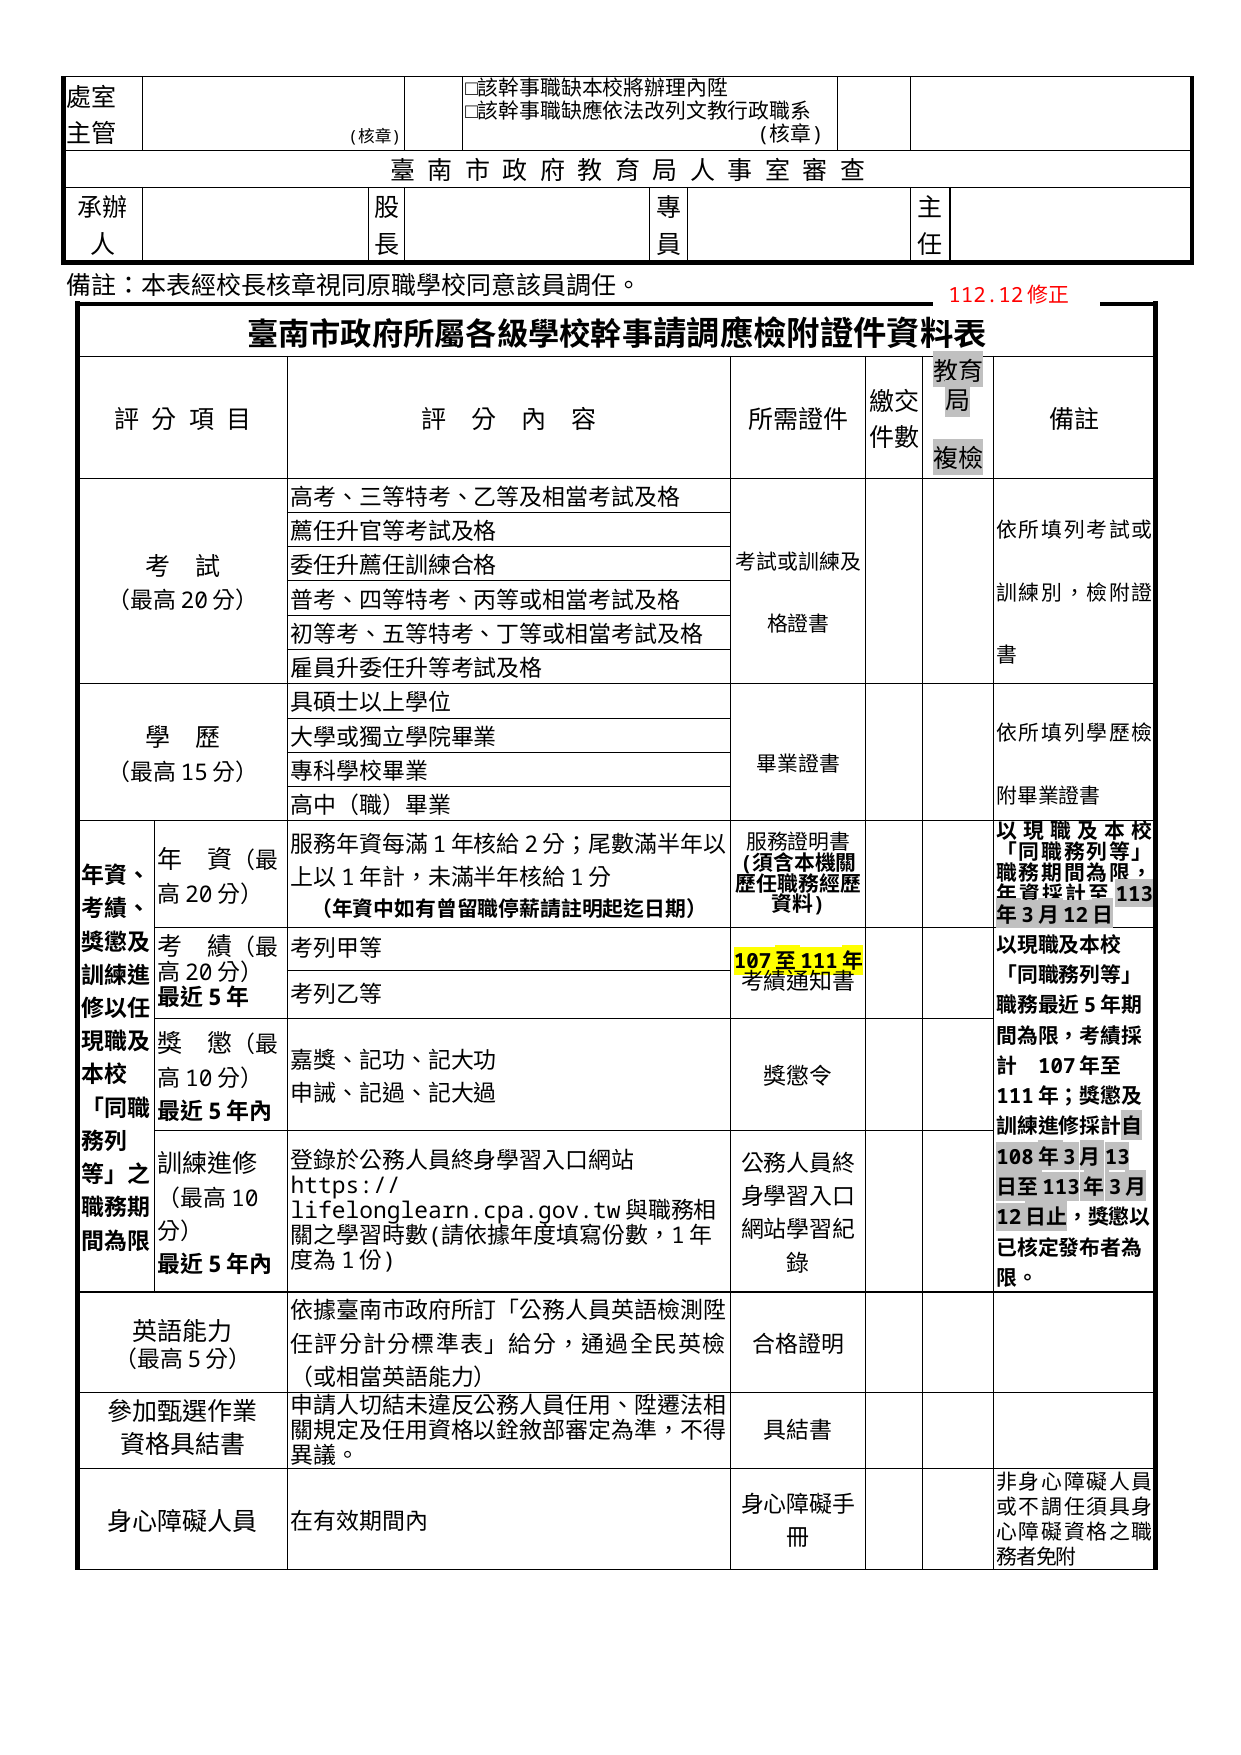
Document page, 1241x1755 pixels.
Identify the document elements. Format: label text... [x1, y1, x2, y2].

table_cell 申請人切結未違反公務人員任用、陞遷法相關規定及任用資格以銓敘部審定為準，不得異議。 [288, 1393, 730, 1468]
table_cell [866, 1393, 922, 1468]
table_cell [994, 1393, 1153, 1468]
table_cell 以現職及本校「同職務列等」職務最近5年期間為限，考績採計 107年至111年；獎懲及訓練進修採計自108年3月13日至113年3月12日止，獎懲以已核定發布者為限。 [994, 928, 1153, 1291]
table_cell [405, 77, 462, 149]
table_cell 服務年資每滿1年核給2分；尾數滿半年以上以1年計，未滿半年核給1分 （年資中如有曾留職停薪請註明起迄日期） [288, 821, 730, 927]
table_cell 主任 [911, 188, 949, 260]
table_cell 依據臺南市政府所訂「公務人員英語檢測陞任評分計分標準表」給分，通過全民英檢（或相當英語能力） [288, 1293, 730, 1392]
table_cell □該幹事職缺本校將辦理內陞 □該幹事職缺應依法改列文教行政職系 (核章) [463, 77, 837, 149]
table_cell 英語能力 （最高5分） [80, 1293, 287, 1392]
table_cell [405, 188, 649, 260]
table_cell 考列甲等 [288, 928, 730, 970]
table_cell [866, 928, 922, 1018]
table_cell 評 分 項 目 [80, 357, 287, 478]
table_cell 獎懲令 [731, 1019, 865, 1130]
table_cell 考列乙等 [288, 971, 730, 1018]
table_cell [994, 1293, 1153, 1392]
table_cell [923, 479, 993, 683]
table_cell [923, 1393, 993, 1468]
table_cell 所需證件 [731, 357, 865, 478]
table_cell 依所填列考試或訓練別，檢附證書 [994, 479, 1153, 683]
text 備註：本表經校長核章視同原職學校同意該員調任。 [66, 265, 1116, 320]
table_cell (核章) [143, 77, 404, 149]
table_cell 獎 懲（最高10分） 最近5年內 [155, 1019, 287, 1130]
table_cell 107至111年 考績通知書 [731, 928, 865, 1018]
table_cell 參加甄選作業 資格具結書 [80, 1393, 287, 1468]
table_cell 具碩士以上學位 [288, 684, 730, 717]
table_cell 畢業證書 [731, 684, 865, 820]
table_cell [923, 1131, 993, 1291]
table_cell 合格證明 [731, 1293, 865, 1392]
table_cell 嘉獎、記功、記大功 申誡、記過、記大過 [288, 1019, 730, 1130]
table_cell 處室主管 [66, 77, 142, 149]
table_cell 服務證明書 (須含本機關歷任職務經歷資料) [731, 821, 865, 927]
table_cell 委任升薦任訓練合格 [288, 547, 730, 580]
table_cell 考 績（最高20分） 最近5年 [155, 928, 287, 1018]
table_cell [866, 479, 922, 683]
table_cell [866, 1469, 922, 1569]
table_cell 高中（職）畢業 [288, 787, 730, 820]
table_cell 臺 南 市 政 府 教 育 局 人 事 室 審 查 [66, 151, 1190, 187]
table_cell 專科學校畢業 [288, 753, 730, 786]
table_cell 公務人員終身學習入口網站學習紀錄 [731, 1131, 865, 1291]
table_cell 雇員升委任升等考試及格 [288, 650, 730, 683]
table_cell 備註 [994, 357, 1153, 478]
text 112.12修正 [948, 279, 1085, 309]
table_cell 依所填列學歷檢附畢業證書 [994, 684, 1153, 820]
table_cell 具結書 [731, 1393, 865, 1468]
table_cell 考 試 （最高20分） [80, 479, 287, 683]
table_cell [143, 188, 368, 260]
table_cell 在有效期間內 [288, 1469, 730, 1569]
table_cell [866, 1131, 922, 1291]
table_cell [923, 821, 993, 927]
table_cell [923, 684, 993, 820]
table_cell 身心障礙人員 [80, 1469, 287, 1569]
table_cell [923, 928, 993, 1018]
table_cell 承辦人 [66, 188, 142, 260]
table_cell 年 資（最高20分） [155, 821, 287, 927]
table_cell 登錄於公務人員終身學習入口網站https://lifelonglearn.cpa.gov.tw與職務相關之學習時數(請依據年度填寫份數，1年度為1份) [288, 1131, 730, 1291]
table_cell [838, 77, 910, 149]
table_cell 身心障礙手冊 [731, 1469, 865, 1569]
table_cell 普考、四等特考、丙等或相當考試及格 [288, 581, 730, 615]
table_cell [688, 188, 910, 260]
table_cell 教育局 複檢 [923, 357, 993, 478]
table_cell 薦任升官等考試及格 [288, 513, 730, 546]
table_cell [951, 188, 1190, 260]
table_cell 股長 [369, 188, 404, 260]
table_cell [923, 1019, 993, 1130]
table_cell [923, 1293, 993, 1392]
table_cell 高考、三等特考、乙等及相當考試及格 [288, 479, 730, 512]
table_cell 評 分 內 容 [288, 357, 730, 478]
table_cell 專員 [650, 188, 687, 260]
table_cell 初等考、五等特考、丁等或相當考試及格 [288, 616, 730, 649]
table_header 臺南市政府所屬各級學校幹事請調應檢附證件資料表 [80, 306, 1153, 356]
table_cell 繳交 件數 [866, 357, 922, 478]
table_cell 學 歷 （最高15分） [80, 684, 287, 820]
table_cell [923, 1469, 993, 1569]
table_cell [866, 821, 922, 927]
table_cell [866, 1293, 922, 1392]
table_cell 大學或獨立學院畢業 [288, 719, 730, 752]
table_cell 以現職及本校「同職務列等」職務期間為限，年資採計至113年3月12日 [994, 821, 1153, 927]
table_cell [866, 684, 922, 820]
table_cell 訓練進修（最高10分） 最近5年內 [155, 1131, 287, 1291]
table_cell 考試或訓練及格證書 [731, 479, 865, 683]
table_cell [866, 1019, 922, 1130]
table_cell [911, 77, 1190, 149]
table_cell 年資、考績、獎懲及訓練進修以任現職及本校「同職務列等」之職務期間為限 [80, 821, 154, 1291]
table_cell 非身心障礙人員或不調任須具身心障礙資格之職務者免附 [994, 1469, 1153, 1569]
